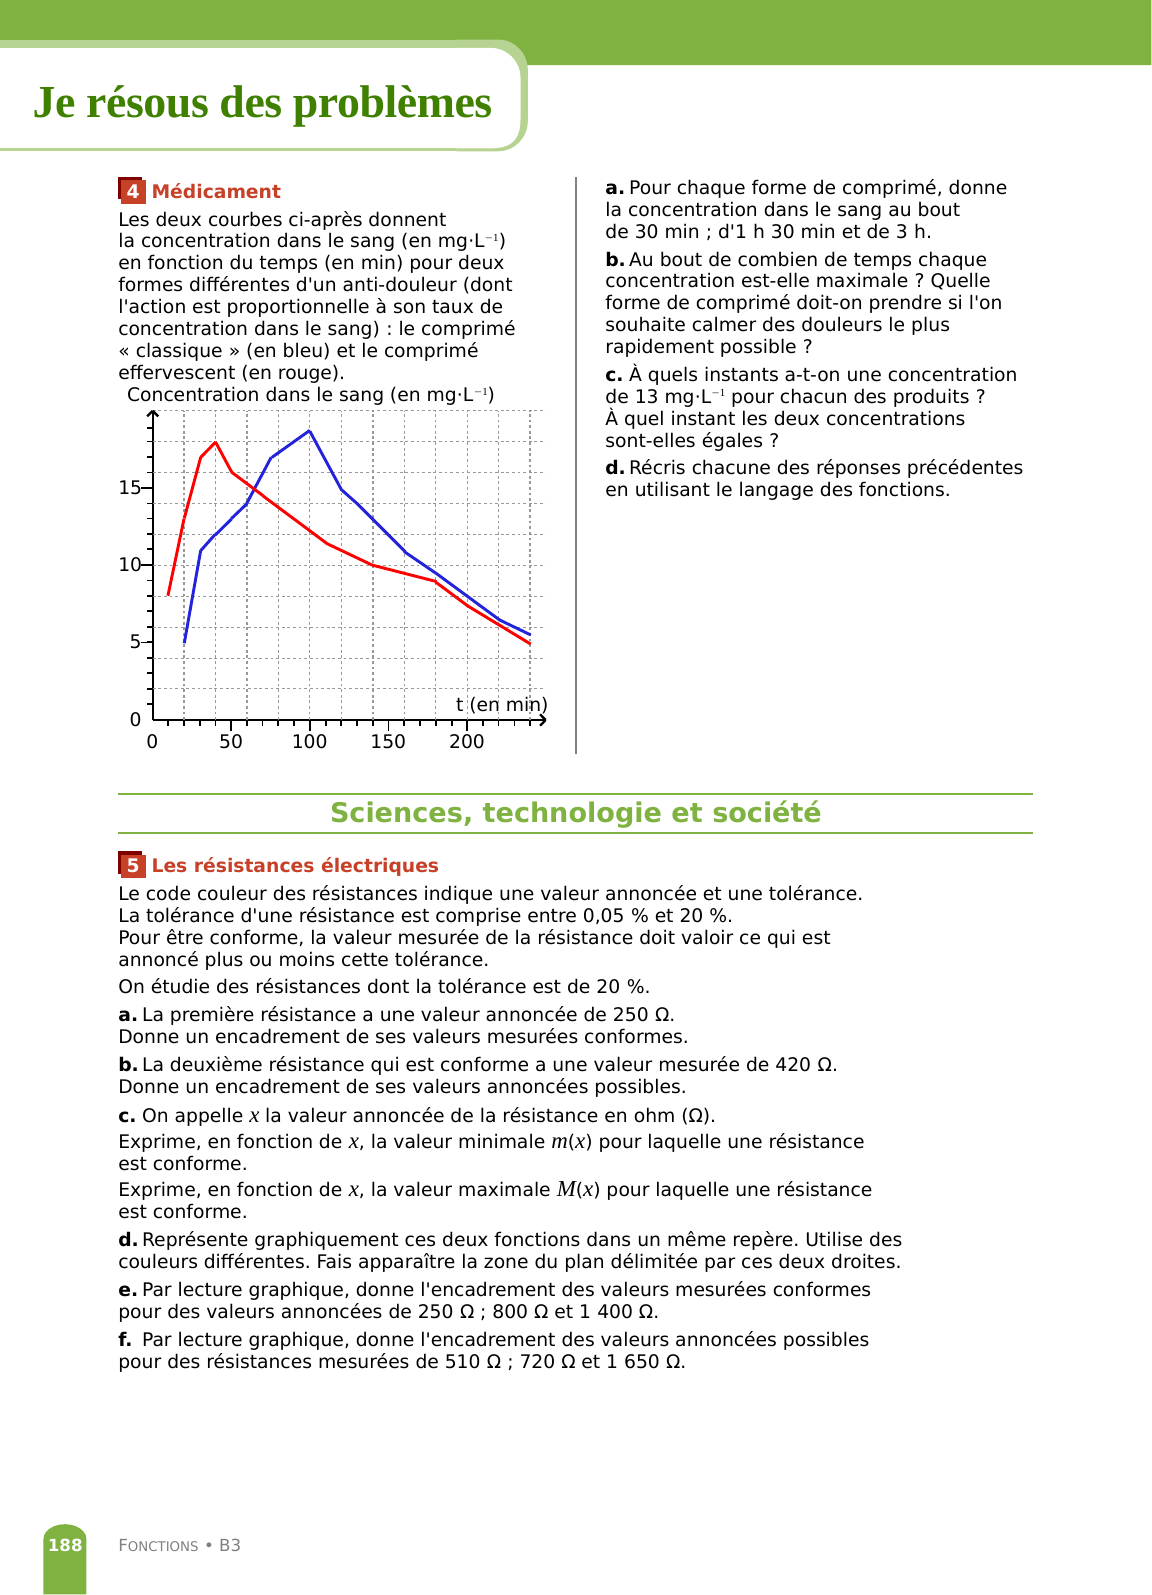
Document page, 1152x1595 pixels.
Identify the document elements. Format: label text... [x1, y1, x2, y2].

list On appelle x la valeur annoncée de la résistance en ohm (Ω). Exprime, en fonction de x, la valeur minimale m(x) pour laquelle une résistance est conforme. Exprime, en fonction de x, la valeur maximale M(x) pour laquelle une résistance est conforme. [118, 1101, 915, 1223]
list La première résistance a une valeur annoncée de 250 Ω. Donne un encadrement de ses valeurs mesurées conformes. [118, 1004, 915, 1048]
list Au bout de combien de temps chaque concentration est-elle maximale ? Quelle forme de comprimé doit-on prendre si l'on souhaite calmer des douleurs le plus rapidement possible ? [605, 249, 1033, 358]
list Par lecture graphique, donne l'encadrement des valeurs mesurées conformes pour des valeurs annoncées de 250 Ω ; 800 Ω et 1 400 Ω. [118, 1279, 915, 1323]
text Les deux courbes ci-après donnent la concentration dans le sang (en mg·L−1) en fonction du temps (en min) pour deux formes différentes d'un anti-douleur (dont l'action est proportionnelle à son taux de concentration dans le sang) : le comprimé « classique » (en bleu) et le comprimé effervescent (en rouge). [118, 209, 546, 384]
subtitle Médicament [142, 177, 546, 203]
list Récris chacune des réponses précédentes en utilisant le langage des fonctions. [605, 457, 1033, 501]
list Représente graphiquement ces deux fonctions dans un même repère. Utilise des couleurs différentes. Fais apparaître la zone du plan délimitée par ces deux droites. [118, 1229, 915, 1273]
subtitle Les résistances électriques [142, 851, 1033, 877]
list Le code couleur des résistances indique une valeur annoncée et une tolérance. La tolérance d'une résistance est comprise entre 0,05 % et 20 %. Pour être conforme, la valeur mesurée de la résistance doit valoir ce qui est annoncé plus ou moins cette tolérance. [118, 883, 915, 971]
list Par lecture graphique, donne l'encadrement des valeurs annoncées possibles pour des résistances mesurées de 510 Ω ; 720 Ω et 1 650 Ω. [118, 1329, 915, 1372]
list À quels instants a-t-on une concentration de 13 mg·L−1 pour chacun des produits ? À quel instant les deux concentrations sont-elles égales ? [605, 364, 1033, 451]
list La deuxième résistance qui est conforme a une valeur mesurée de 420 Ω. Donne un encadrement de ses valeurs annoncées possibles. [118, 1054, 915, 1098]
list Pour chaque forme de comprimé, donne la concentration dans le sang au bout de 30 min ; d'1 h 30 min et de 3 h. [605, 177, 1033, 243]
list On étudie des résistances dont la tolérance est de 20 %. [118, 976, 915, 998]
text Sciences, technologie et société [118, 795, 1033, 832]
